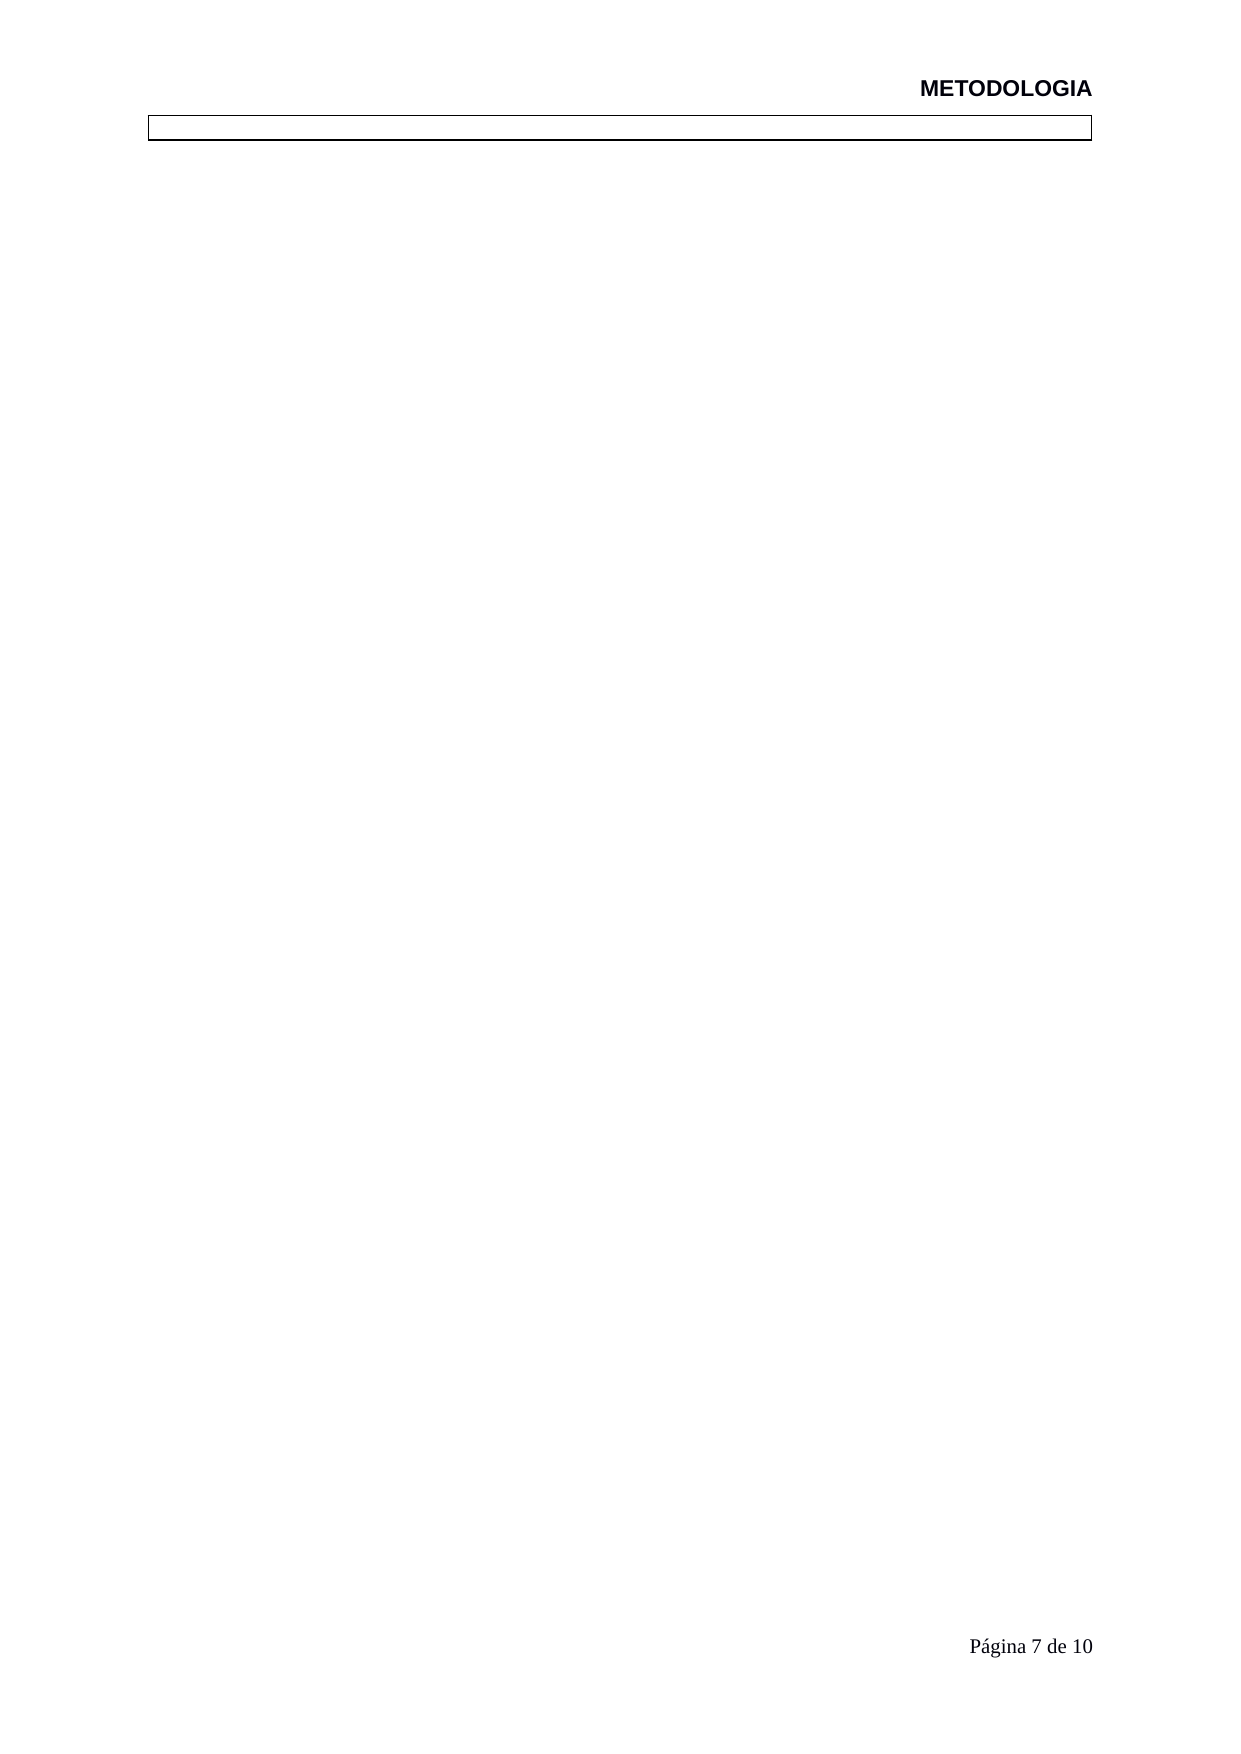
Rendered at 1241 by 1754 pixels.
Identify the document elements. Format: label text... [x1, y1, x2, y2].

text METODOLOGIA [885, 75, 1092, 101]
